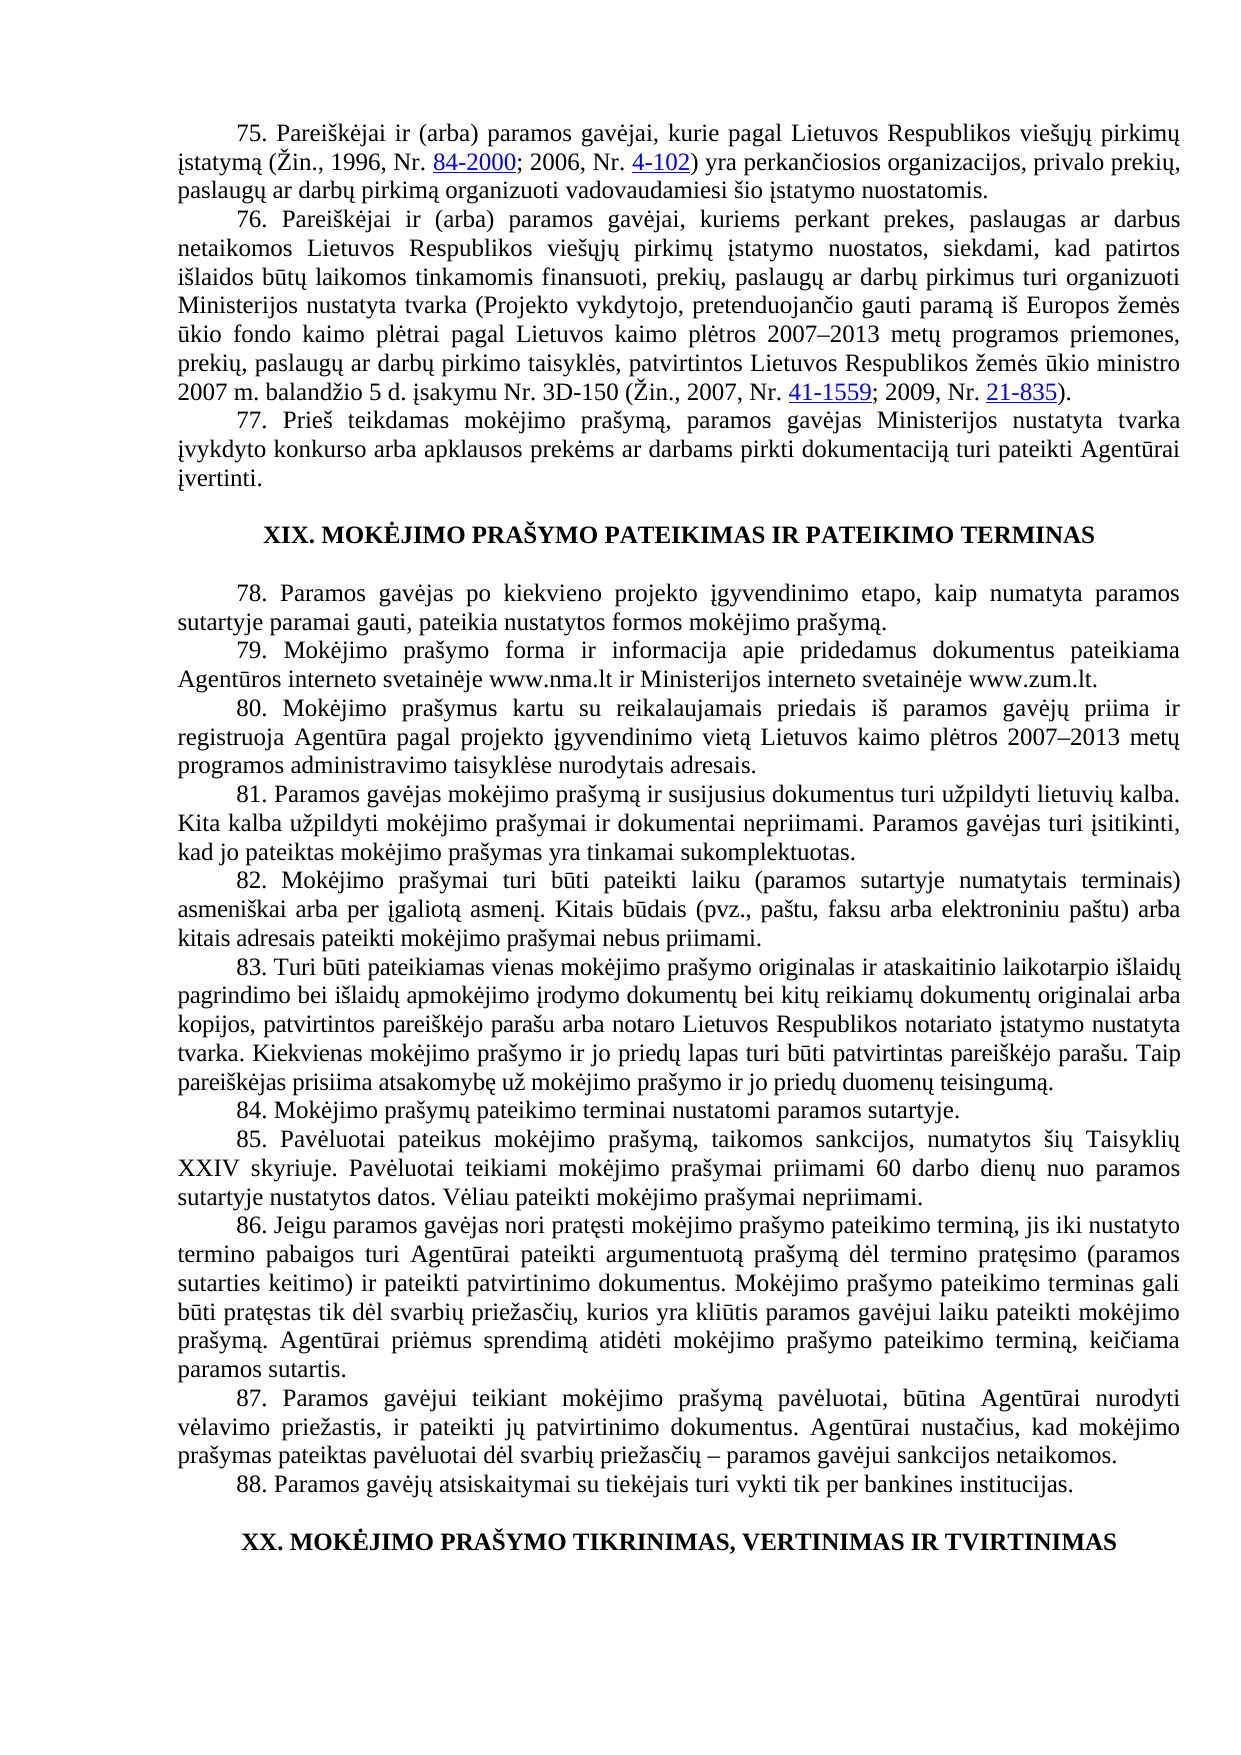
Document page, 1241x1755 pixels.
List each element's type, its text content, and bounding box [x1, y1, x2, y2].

text 77. Prieš teikdamas mokėjimo prašymą, paramos gavėjas Ministerijos nustatyta tvarka įvykdyto konkurso arba apklausos prekėms ar darbams pirkti dokumentaciją turi pateikti Agentūrai įvertinti. [177, 406, 1181, 492]
text 84. Mokėjimo prašymų pateikimo terminai nustatomi paramos sutartyje. [177, 1096, 1181, 1124]
text 80. Mokėjimo prašymus kartu su reikalaujamais priedais iš paramos gavėjų priima ir registruoja Agentūra pagal projekto įgyvendinimo vietą Lietuvos kaimo plėtros 2007–2013 metų programos administravimo taisyklėse nurodytais adresais. [177, 693, 1181, 779]
text XX. MOKĖJIMO PRAŠYMO TIKRINIMAS, VERTINIMAS IR TVIRTINIMAS [177, 1527, 1181, 1556]
text XIX. MOKĖJIMO PRAŠYMO PATEIKIMAS IR PATEIKIMO TERMINAS [177, 521, 1181, 549]
text 86. Jeigu paramos gavėjas nori pratęsti mokėjimo prašymo pateikimo terminą, jis iki nustatyto termino pabaigos turi Agentūrai pateikti argumentuotą prašymą dėl termino pratęsimo (paramos sutarties keitimo) ir pateikti patvirtinimo dokumentus. Mokėjimo prašymo pateikimo terminas gali būti pratęstas tik dėl svarbių priežasčių, kurios yra kliūtis paramos gavėjui laiku pateikti mokėjimo prašymą. Agentūrai priėmus sprendimą atidėti mokėjimo prašymo pateikimo terminą, keičiama paramos sutartis. [177, 1211, 1181, 1383]
text 87. Paramos gavėjui teikiant mokėjimo prašymą pavėluotai, būtina Agentūrai nurodyti vėlavimo priežastis, ir pateikti jų patvirtinimo dokumentus. Agentūrai nustačius, kad mokėjimo prašymas pateiktas pavėluotai dėl svarbių priežasčių – paramos gavėjui sankcijos netaikomos. [177, 1383, 1181, 1469]
text 78. Paramos gavėjas po kiekvieno projekto įgyvendinimo etapo, kaip numatyta paramos sutartyje paramai gauti, pateikia nustatytos formos mokėjimo prašymą. [177, 578, 1181, 636]
text 76. Pareiškėjai ir (arba) paramos gavėjai, kuriems perkant prekes, paslaugas ar darbus netaikomos Lietuvos Respublikos viešųjų pirkimų įstatymo nuostatos, siekdami, kad patirtos išlaidos būtų laikomos tinkamomis finansuoti, prekių, paslaugų ar darbų pirkimus turi organizuoti Ministerijos nustatyta tvarka (Projekto vykdytojo, pretenduojančio gauti paramą iš Europos žemės ūkio fondo kaimo plėtrai pagal Lietuvos kaimo plėtros 2007–2013 metų programos priemones, prekių, paslaugų ar darbų pirkimo taisyklės, patvirtintos Lietuvos Respublikos žemės ūkio ministro 2007 m. balandžio 5 d. įsakymu Nr. 3D-150 (Žin., 2007, Nr. 41-1559; 2009, Nr. 21-835). [177, 204, 1181, 406]
text 82. Mokėjimo prašymai turi būti pateikti laiku (paramos sutartyje numatytais terminais) asmeniškai arba per įgaliotą asmenį. Kitais būdais (pvz., paštu, faksu arba elektroniniu paštu) arba kitais adresais pateikti mokėjimo prašymai nebus priimami. [177, 866, 1181, 952]
text 88. Paramos gavėjų atsiskaitymai su tiekėjais turi vykti tik per bankines institucijas. [177, 1469, 1181, 1498]
text 81. Paramos gavėjas mokėjimo prašymą ir susijusius dokumentus turi užpildyti lietuvių kalba. Kita kalba užpildyti mokėjimo prašymai ir dokumentai nepriimami. Paramos gavėjas turi įsitikinti, kad jo pateiktas mokėjimo prašymas yra tinkamai sukomplektuotas. [177, 779, 1181, 866]
text 79. Mokėjimo prašymo forma ir informacija apie pridedamus dokumentus pateikiama Agentūros interneto svetainėje www.nma.lt ir Ministerijos interneto svetainėje www.zum.lt. [177, 636, 1181, 693]
text 85. Pavėluotai pateikus mokėjimo prašymą, taikomos sankcijos, numatytos šių Taisyklių XXIV skyriuje. Pavėluotai teikiami mokėjimo prašymai priimami 60 darbo dienų nuo paramos sutartyje nustatytos datos. Vėliau pateikti mokėjimo prašymai nepriimami. [177, 1124, 1181, 1211]
text 83. Turi būti pateikiamas vienas mokėjimo prašymo originalas ir ataskaitinio laikotarpio išlaidų pagrindimo bei išlaidų apmokėjimo įrodymo dokumentų bei kitų reikiamų dokumentų originalai arba kopijos, patvirtintos pareiškėjo parašu arba notaro Lietuvos Respublikos notariato įstatymo nustatyta tvarka. Kiekvienas mokėjimo prašymo ir jo priedų lapas turi būti patvirtintas pareiškėjo parašu. Taip pareiškėjas prisiima atsakomybę už mokėjimo prašymo ir jo priedų duomenų teisingumą. [177, 952, 1181, 1096]
text 75. Pareiškėjai ir (arba) paramos gavėjai, kurie pagal Lietuvos Respublikos viešųjų pirkimų įstatymą (Žin., 1996, Nr. 84-2000; 2006, Nr. 4-102) yra perkančiosios organizacijos, privalo prekių, paslaugų ar darbų pirkimą organizuoti vadovaudamiesi šio įstatymo nuostatomis. [177, 118, 1181, 204]
